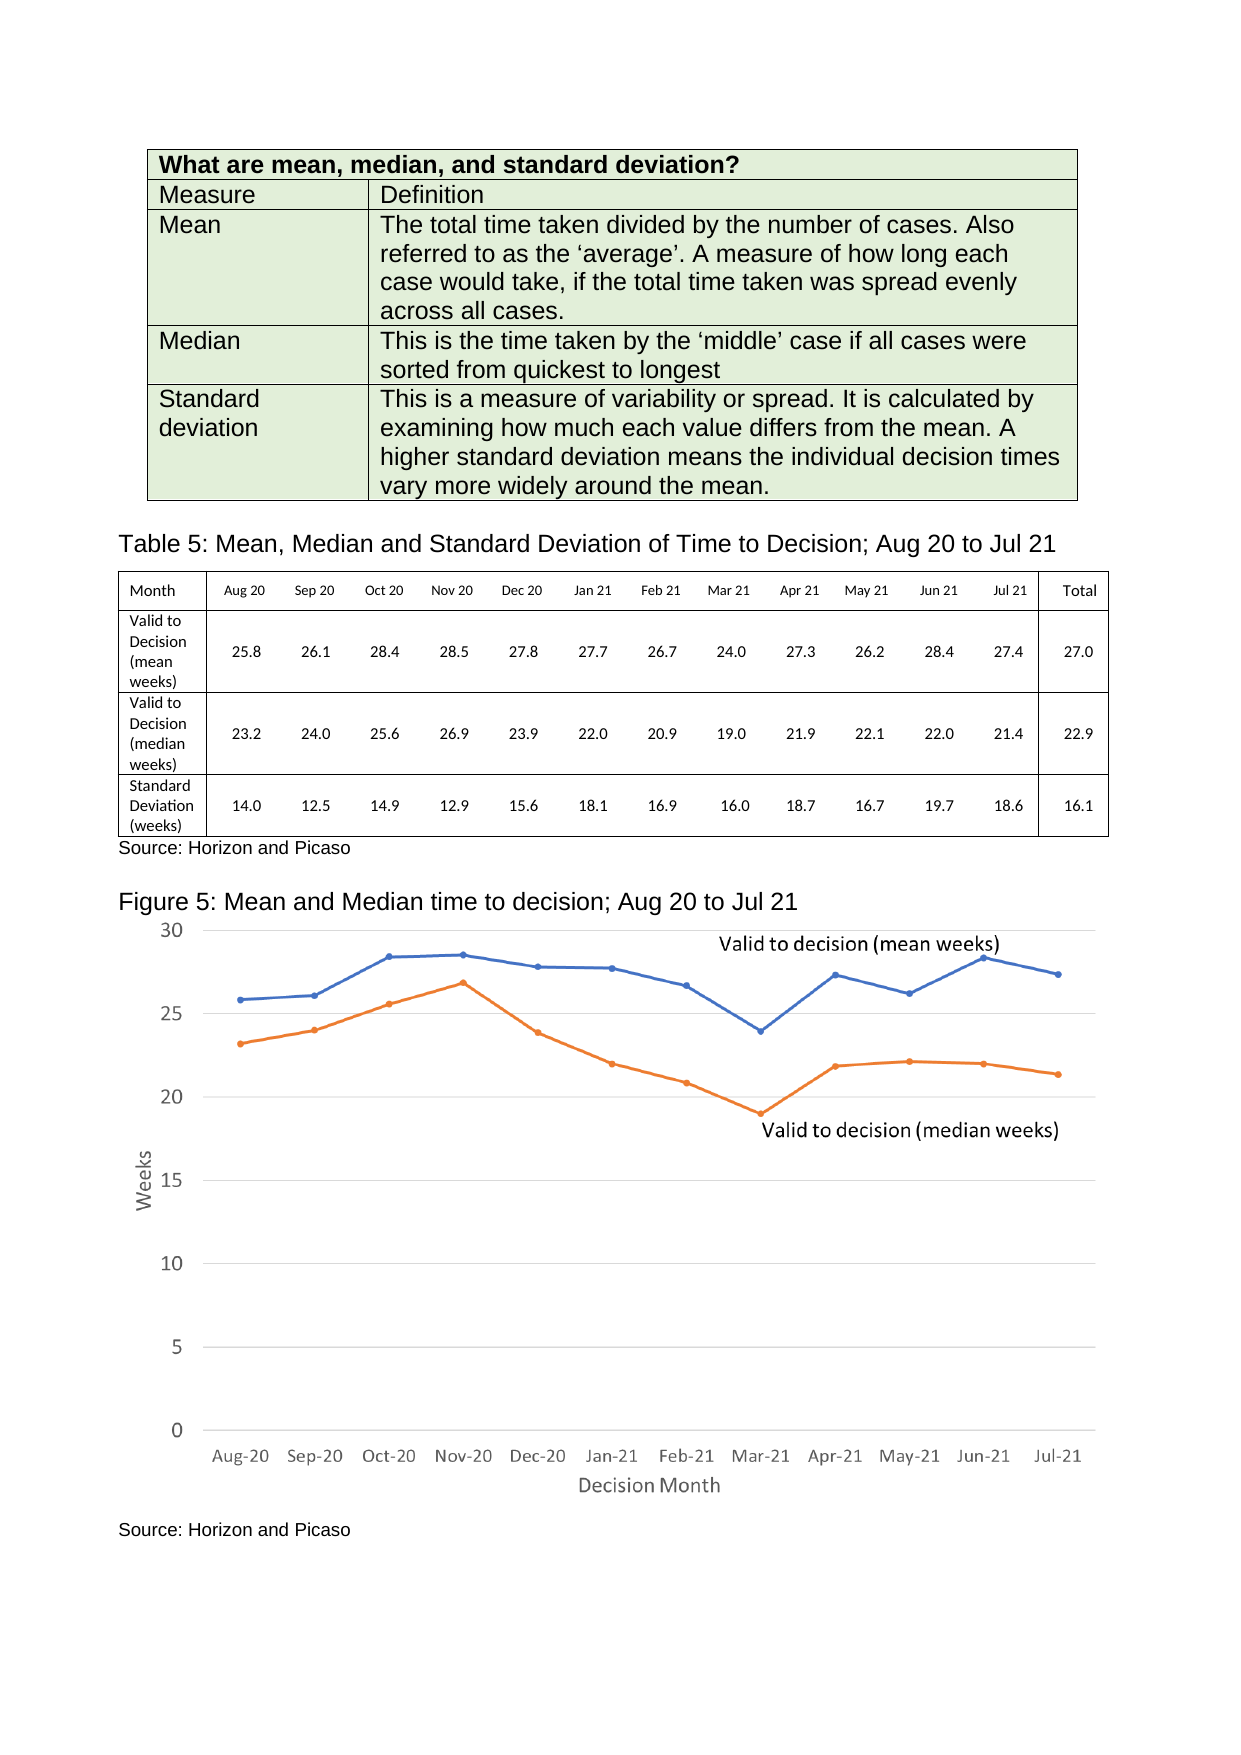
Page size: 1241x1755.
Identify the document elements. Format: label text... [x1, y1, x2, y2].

table_header Month [119, 572, 206, 609]
text Table 5: Mean, Median and Standard Deviation of Time to Decision; Aug 20 to Jul 21 [118, 529, 1122, 558]
table_cell 14.0 [207, 775, 276, 836]
table_header Sep 20 [276, 572, 345, 609]
table_cell Measure [148, 180, 368, 209]
table_header What are mean, median, and standard deviation? [148, 150, 1077, 179]
table_cell 28.5 [415, 611, 484, 692]
text Source: Horizon and Picaso [118, 837, 1122, 859]
table_cell 23.2 [207, 693, 276, 774]
text Figure 5: Mean and Median time to decision; Aug 20 to Jul 21 [118, 887, 1122, 1507]
table_cell 16.0 [692, 775, 761, 836]
table_cell 26.2 [830, 611, 899, 692]
table_cell 19.7 [900, 775, 969, 836]
table_cell 19.0 [692, 693, 761, 774]
table_cell 16.7 [830, 775, 899, 836]
table_cell 15.6 [484, 775, 553, 836]
table_cell 26.1 [276, 611, 345, 692]
table_cell This is a measure of variability or spread. It is calculated by examining how much each value differs from the mean. A higher standard deviation means the individual decision times vary more widely around the mean. [369, 385, 1077, 499]
table_cell 21.4 [969, 693, 1038, 774]
table_cell 20.9 [623, 693, 692, 774]
table_cell Valid to Decision (mean weeks) [119, 611, 206, 692]
table_cell 18.7 [761, 775, 830, 836]
table_cell 14.9 [345, 775, 414, 836]
table_cell 28.4 [900, 611, 969, 692]
table_cell 25.8 [207, 611, 276, 692]
table_header Aug 20 [207, 572, 276, 609]
table_cell 22.0 [553, 693, 623, 774]
table_cell Standard Deviation (weeks) [119, 775, 206, 836]
table_cell 22.9 [1039, 693, 1108, 774]
table_cell The total time taken divided by the number of cases. Also referred to as the ‘average’. A measure of how long each case would take, if the total time taken was spread evenly across all cases. [369, 210, 1077, 325]
table_cell 18.6 [969, 775, 1038, 836]
table_header Nov 20 [415, 572, 484, 609]
table_header Dec 20 [484, 572, 553, 609]
table_cell 26.7 [623, 611, 692, 692]
table_cell 27.4 [969, 611, 1038, 692]
table_cell 24.0 [276, 693, 345, 774]
table_cell Definition [369, 180, 1077, 209]
table_cell 22.1 [830, 693, 899, 774]
table_cell 27.0 [1039, 611, 1108, 692]
table_cell This is the time taken by the ‘middle’ case if all cases were sorted from quickest to longest [369, 326, 1077, 383]
table_cell 16.1 [1039, 775, 1108, 836]
table_cell 28.4 [345, 611, 414, 692]
table_header Feb 21 [623, 572, 692, 609]
table_cell 26.9 [415, 693, 484, 774]
text Source: Horizon and Picaso [118, 1519, 1122, 1541]
table_cell Valid to Decision (median weeks) [119, 693, 206, 774]
table_cell 27.3 [761, 611, 830, 692]
table_cell 22.0 [900, 693, 969, 774]
table_header Apr 21 [761, 572, 830, 609]
table_header Jul 21 [969, 572, 1038, 609]
table_header Total [1039, 572, 1108, 609]
table_cell 27.7 [553, 611, 623, 692]
table_header Oct 20 [345, 572, 414, 609]
table_cell 21.9 [761, 693, 830, 774]
table_cell 25.6 [345, 693, 414, 774]
table_cell Median [148, 326, 368, 383]
table_cell 24.0 [692, 611, 761, 692]
table_cell Standard deviation [148, 385, 368, 499]
table_cell 27.8 [484, 611, 553, 692]
table_header Jun 21 [900, 572, 969, 609]
table_header Mar 21 [692, 572, 761, 609]
table_cell 12.5 [276, 775, 345, 836]
table_cell 12.9 [415, 775, 484, 836]
table_header May 21 [830, 572, 899, 609]
table_header Jan 21 [553, 572, 623, 609]
table_cell Mean [148, 210, 368, 325]
table_cell 23.9 [484, 693, 553, 774]
table_cell 18.1 [553, 775, 623, 836]
table_cell 16.9 [623, 775, 692, 836]
